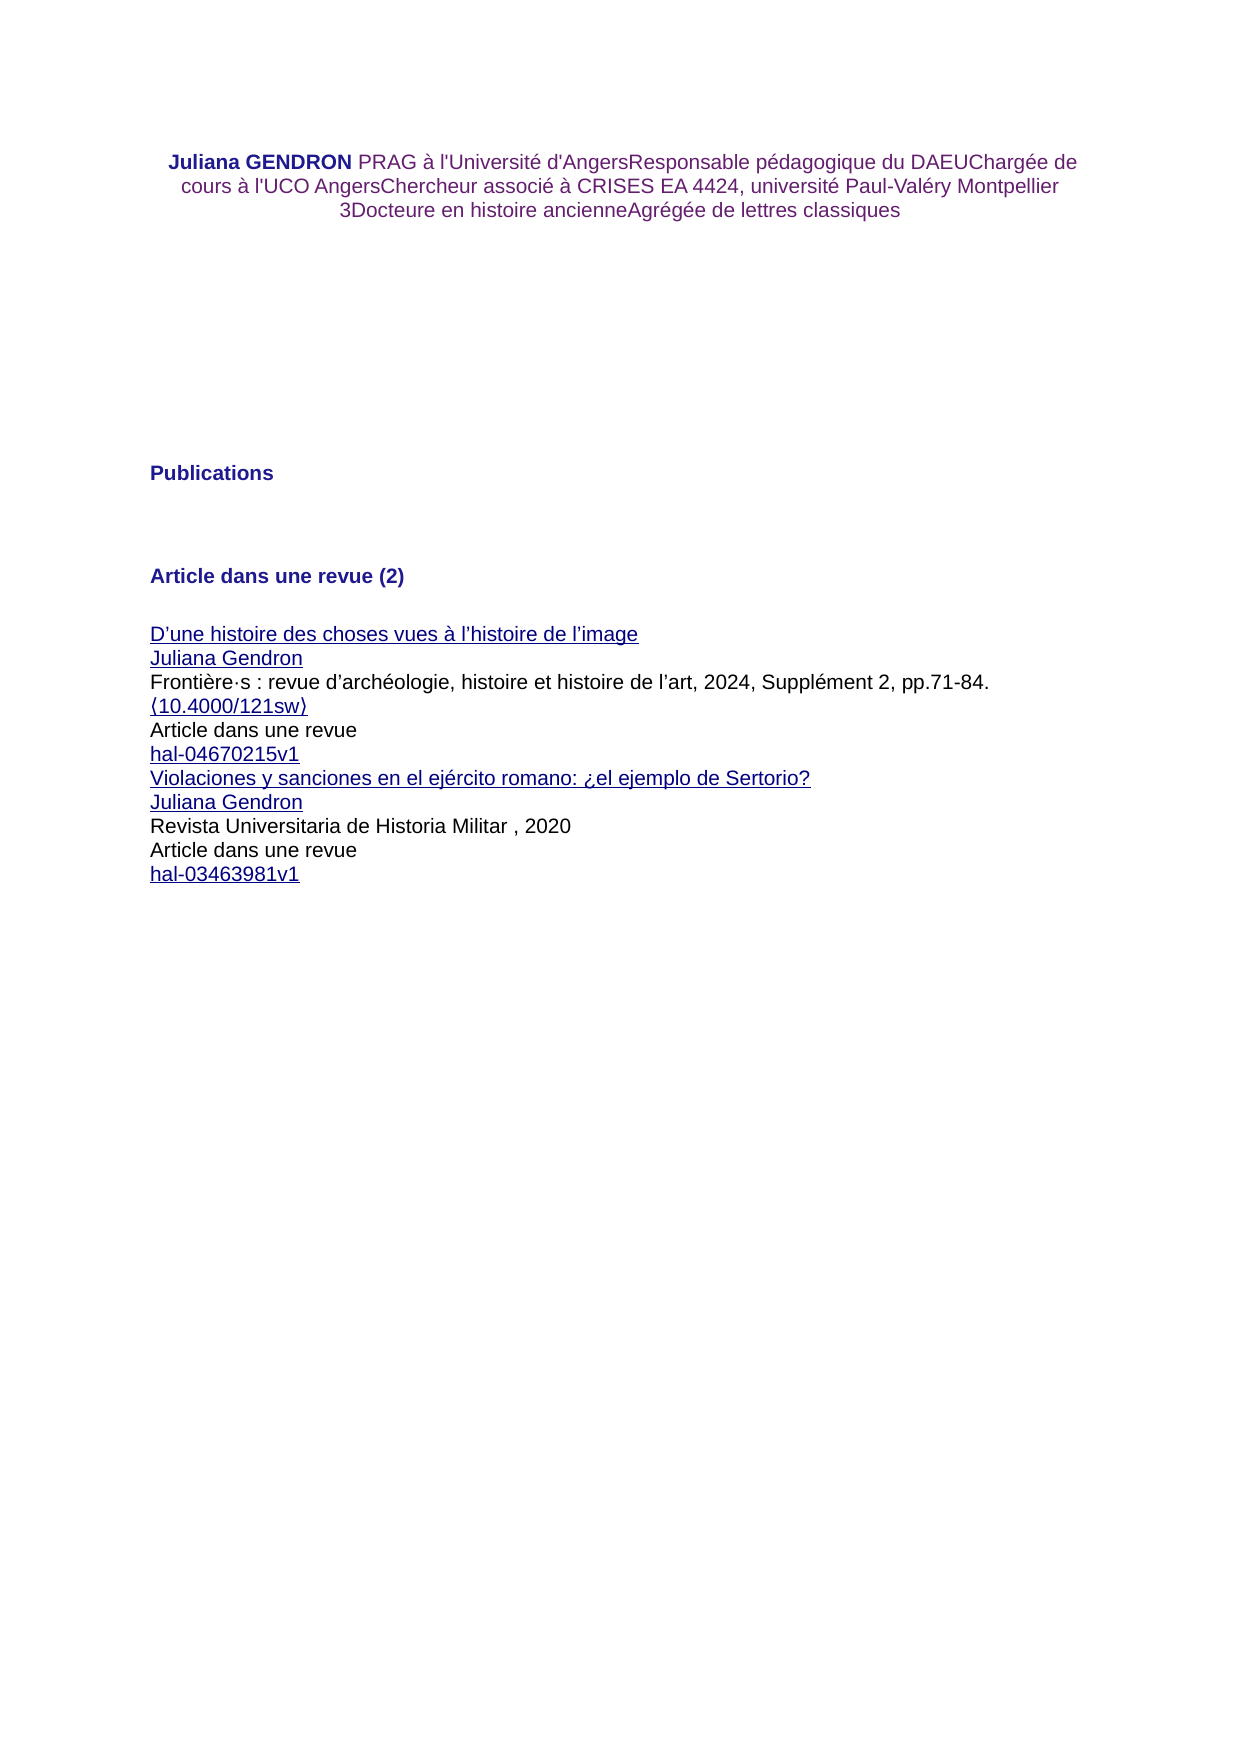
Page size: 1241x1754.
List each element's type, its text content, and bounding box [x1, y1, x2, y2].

table_cell Violaciones y sanciones en el ejército romano: ¿el ejemplo de Sertorio? Juliana Gendron Revista Universitaria de Historia Militar , 2020 Article dans une revue hal-03463981v1 [150, 766, 1090, 885]
table_header D’une histoire des choses vues à l’histoire de l’image Juliana Gendron Frontière·s : revue d’archéologie, histoire et histoire de l’art, 2024, Supplément 2, pp.71-84. ⟨10.4000/121sw⟩ Article dans une revue hal-04670215v1 [150, 622, 1090, 766]
subtitle Article dans une revue (2) [150, 563, 1090, 587]
subtitle Publications [150, 460, 1090, 484]
subtitle Juliana GENDRON PRAG à l'Université d'AngersResponsable pédagogique du DAEUChargée de cours à l'UCO AngersChercheur associé à CRISES EA 4424, université Paul-Valéry Montpellier 3Docteure en histoire ancienneAgrégée de lettres classiques [150, 150, 1090, 222]
